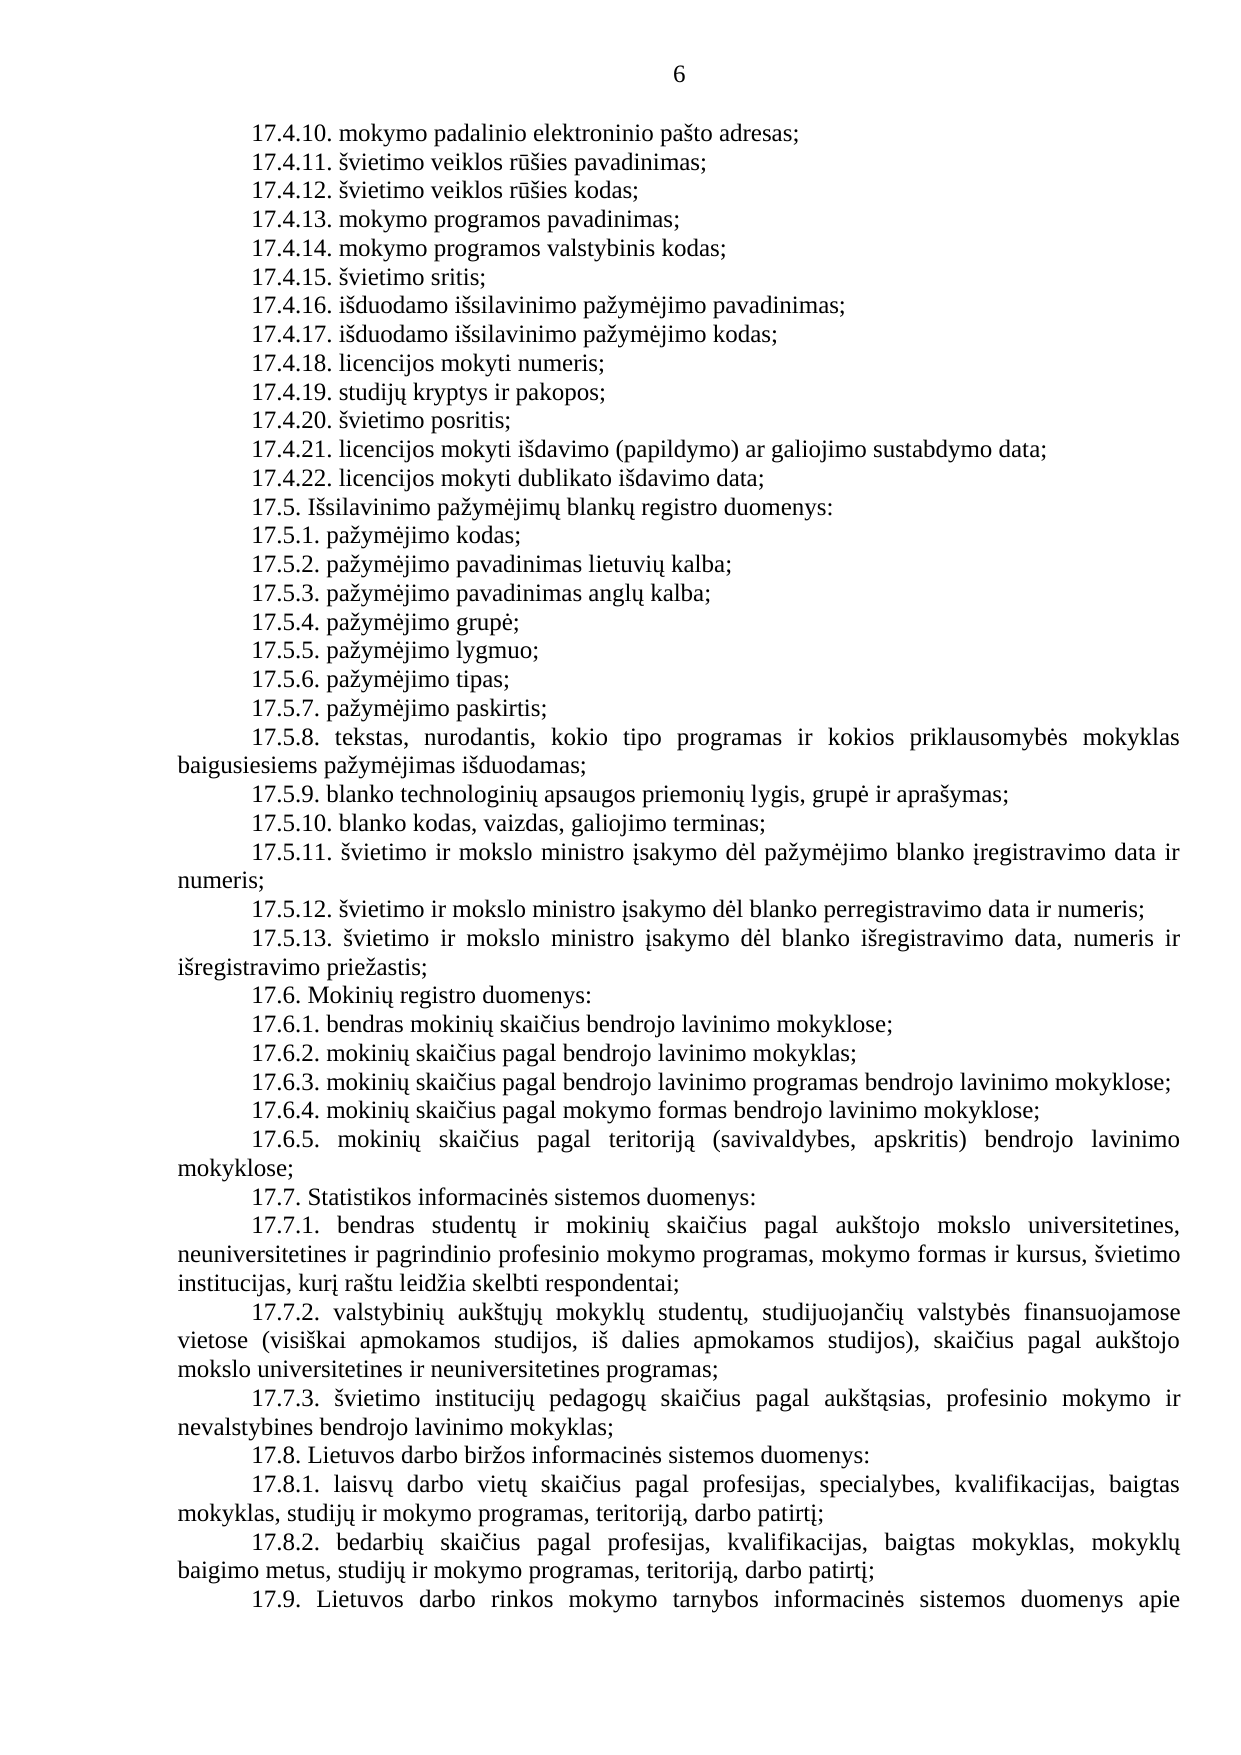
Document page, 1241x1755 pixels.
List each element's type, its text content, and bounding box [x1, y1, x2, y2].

text 17.4.21. licencijos mokyti išdavimo (papildymo) ar galiojimo sustabdymo data; [177, 434, 1181, 463]
text 17.4.12. švietimo veiklos rūšies kodas; [177, 176, 1181, 204]
text 17.4.18. licencijos mokyti numeris; [177, 348, 1181, 377]
text 17.6.2. mokinių skaičius pagal bendrojo lavinimo mokyklas; [177, 1038, 1181, 1067]
text 17.5.13. švietimo ir mokslo ministro įsakymo dėl blanko išregistravimo data, numeris ir išregistravimo priežastis; [177, 923, 1181, 981]
text 17.8.2. bedarbių skaičius pagal profesijas, kvalifikacijas, baigtas mokyklas, mokyklų baigimo metus, studijų ir mokymo programas, teritoriją, darbo patirtį; [177, 1527, 1181, 1584]
text 17.8. Lietuvos darbo biržos informacinės sistemos duomenys: [177, 1441, 1181, 1469]
text 17.4.16. išduodamo išsilavinimo pažymėjimo pavadinimas; [177, 291, 1181, 319]
text 17.6.1. bendras mokinių skaičius bendrojo lavinimo mokyklose; [177, 1009, 1181, 1038]
text 17.7.2. valstybinių aukštųjų mokyklų studentų, studijuojančių valstybės finansuojamose vietose (visiškai apmokamos studijos, iš dalies apmokamos studijos), skaičius pagal aukštojo mokslo universitetines ir neuniversitetines programas; [177, 1297, 1181, 1383]
text 17.5.3. pažymėjimo pavadinimas anglų kalba; [177, 578, 1181, 607]
text 17.4.11. švietimo veiklos rūšies pavadinimas; [177, 147, 1181, 176]
text 17.7.3. švietimo institucijų pedagogų skaičius pagal aukštąsias, profesinio mokymo ir nevalstybines bendrojo lavinimo mokyklas; [177, 1383, 1181, 1441]
text 17.7.1. bendras studentų ir mokinių skaičius pagal aukštojo mokslo universitetines, neuniversitetines ir pagrindinio profesinio mokymo programas, mokymo formas ir kursus, švietimo institucijas, kurį raštu leidžia skelbti respondentai; [177, 1211, 1181, 1297]
text 17.8.1. laisvų darbo vietų skaičius pagal profesijas, specialybes, kvalifikacijas, baigtas mokyklas, studijų ir mokymo programas, teritoriją, darbo patirtį; [177, 1469, 1181, 1527]
text 17.6.3. mokinių skaičius pagal bendrojo lavinimo programas bendrojo lavinimo mokyklose; [177, 1067, 1181, 1096]
text 17.5. Išsilavinimo pažymėjimų blankų registro duomenys: [177, 492, 1181, 521]
text 17.5.12. švietimo ir mokslo ministro įsakymo dėl blanko perregistravimo data ir numeris; [177, 894, 1181, 923]
text 17.5.10. blanko kodas, vaizdas, galiojimo terminas; [177, 808, 1181, 837]
text 17.6.4. mokinių skaičius pagal mokymo formas bendrojo lavinimo mokyklose; [177, 1096, 1181, 1124]
text 17.5.2. pažymėjimo pavadinimas lietuvių kalba; [177, 549, 1181, 578]
text 17.4.10. mokymo padalinio elektroninio pašto adresas; [177, 118, 1181, 147]
text 17.4.22. licencijos mokyti dublikato išdavimo data; [177, 463, 1181, 492]
text 17.5.5. pažymėjimo lygmuo; [177, 636, 1181, 664]
text 17.4.20. švietimo posritis; [177, 406, 1181, 434]
text 17.4.19. studijų kryptys ir pakopos; [177, 377, 1181, 406]
text 17.4.13. mokymo programos pavadinimas; [177, 204, 1181, 233]
text 17.4.15. švietimo sritis; [177, 262, 1181, 291]
text 17.5.9. blanko technologinių apsaugos priemonių lygis, grupė ir aprašymas; [177, 779, 1181, 808]
text 17.9. Lietuvos darbo rinkos mokymo tarnybos informacinės sistemos duomenys apie [177, 1584, 1181, 1613]
text 17.5.1. pažymėjimo kodas; [177, 521, 1181, 549]
text 17.4.14. mokymo programos valstybinis kodas; [177, 233, 1181, 262]
text 17.5.11. švietimo ir mokslo ministro įsakymo dėl pažymėjimo blanko įregistravimo data ir numeris; [177, 837, 1181, 894]
text 17.6. Mokinių registro duomenys: [177, 981, 1181, 1009]
text 17.5.4. pažymėjimo grupė; [177, 607, 1181, 636]
text 17.7. Statistikos informacinės sistemos duomenys: [177, 1182, 1181, 1211]
text 17.4.17. išduodamo išsilavinimo pažymėjimo kodas; [177, 319, 1181, 348]
text 17.5.6. pažymėjimo tipas; [177, 664, 1181, 693]
text 17.5.8. tekstas, nurodantis, kokio tipo programas ir kokios priklausomybės mokyklas baigusiesiems pažymėjimas išduodamas; [177, 722, 1181, 779]
text 17.6.5. mokinių skaičius pagal teritoriją (savivaldybes, apskritis) bendrojo lavinimo mokyklose; [177, 1124, 1181, 1182]
text 17.5.7. pažymėjimo paskirtis; [177, 693, 1181, 722]
